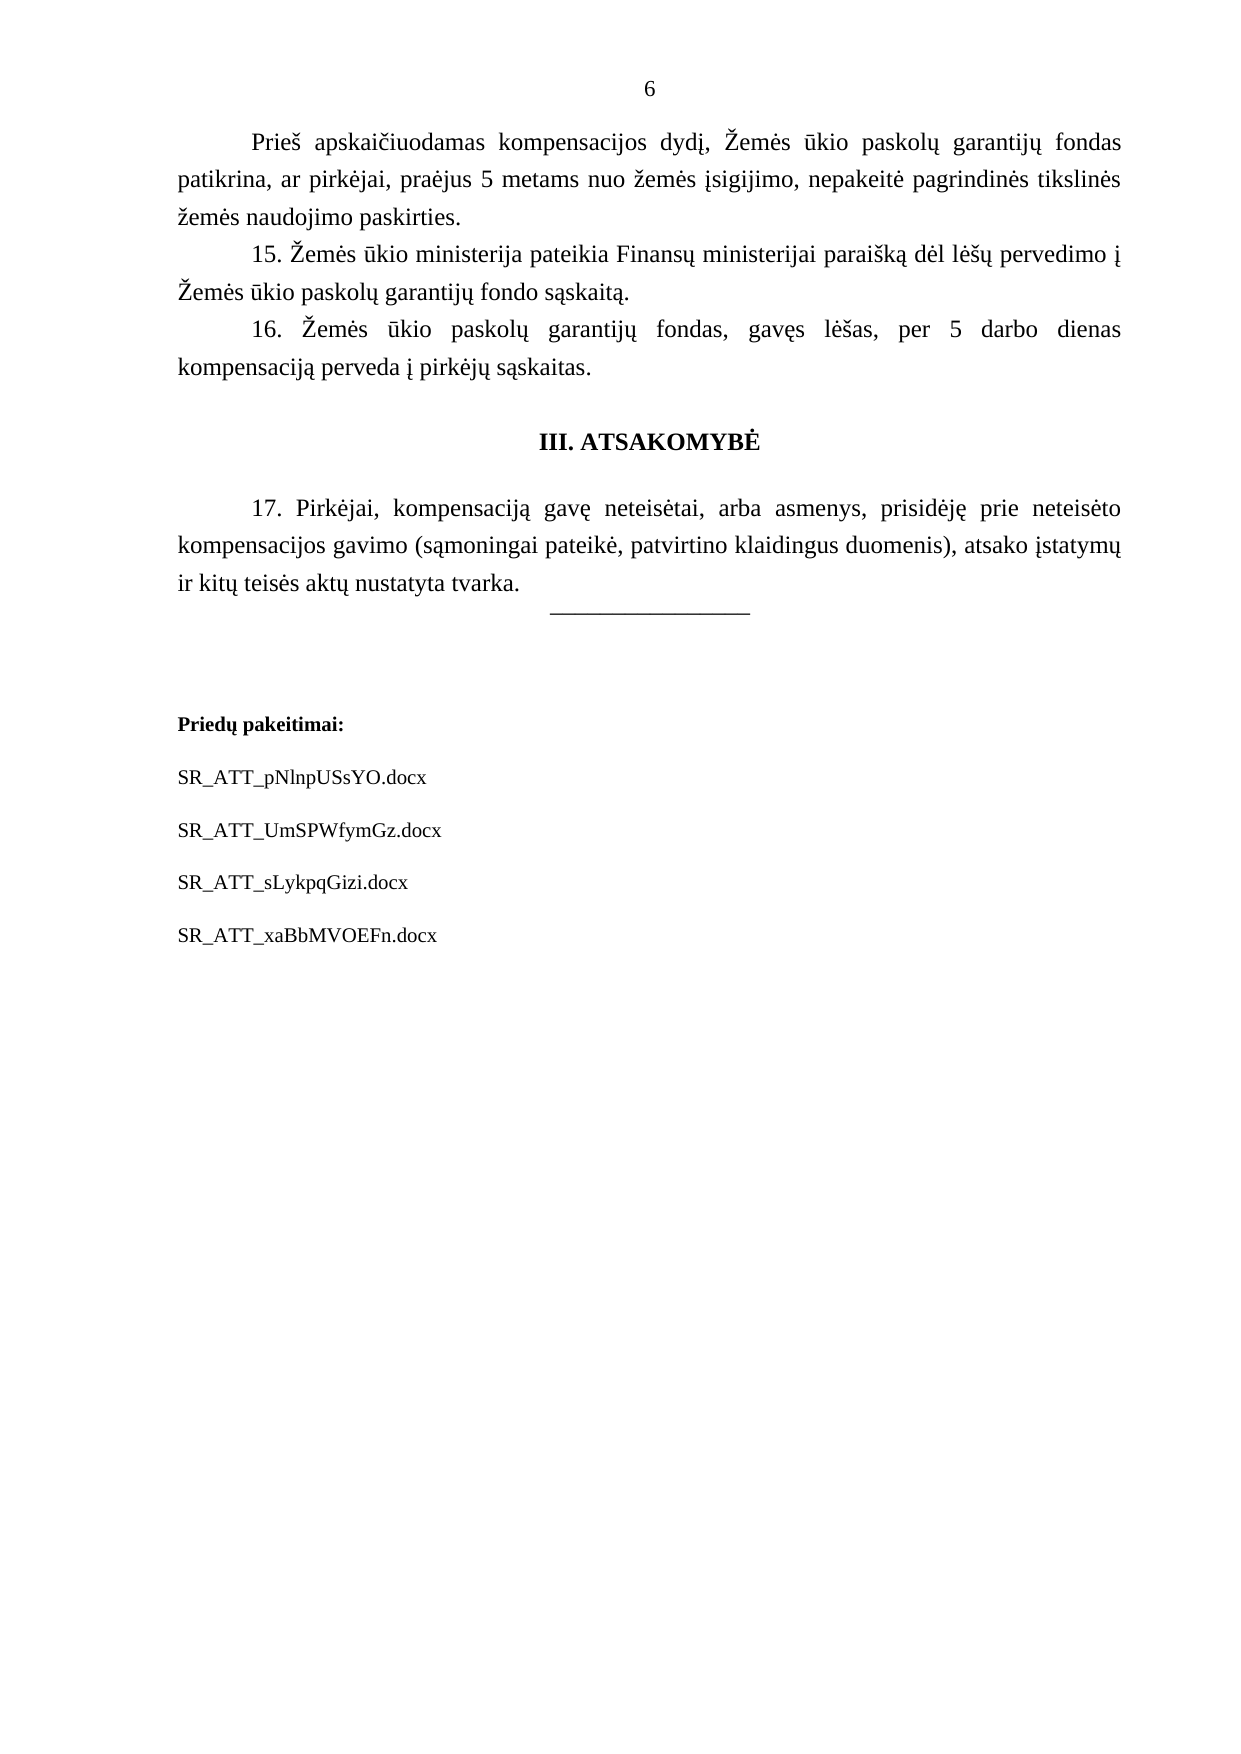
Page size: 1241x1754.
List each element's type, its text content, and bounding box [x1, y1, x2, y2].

text III. ATSAKOMYBĖ [177, 418, 1122, 456]
text SR_ATT_xaBbMVOEFn.docx [177, 923, 1122, 947]
text 15. Žemės ūkio ministerija pateikia Finansų ministerijai paraišką dėl lėšų pervedimo į Žemės ūkio paskolų garantijų fondo sąskaitą. [177, 231, 1122, 306]
text Prieš apskaičiuodamas kompensacijos dydį, Žemės ūkio paskolų garantijų fondas patikrina, ar pirkėjai, praėjus 5 metams nuo žemės įsigijimo, nepakeitė pagrindinės tikslinės žemės naudojimo paskirties. [177, 118, 1122, 231]
text –––––––––––––––– [177, 597, 1122, 626]
text 17. Pirkėjai, kompensaciją gavę neteisėtai, arba asmenys, prisidėję prie neteisėto kompensacijos gavimo (sąmoningai pateikė, patvirtino klaidingus duomenis), atsako įstatymų ir kitų teisės aktų nustatyta tvarka. [177, 484, 1122, 597]
text SR_ATT_sLykpqGizi.docx [177, 870, 1122, 894]
text 16. Žemės ūkio paskolų garantijų fondas, gavęs lėšas, per 5 darbo dienas kompensaciją perveda į pirkėjų sąskaitas. [177, 306, 1122, 381]
text SR_ATT_UmSPWfymGz.docx [177, 817, 1122, 842]
text Priedų pakeitimai: [177, 712, 1122, 736]
text SR_ATT_pNlnpUSsYO.docx [177, 765, 1122, 789]
